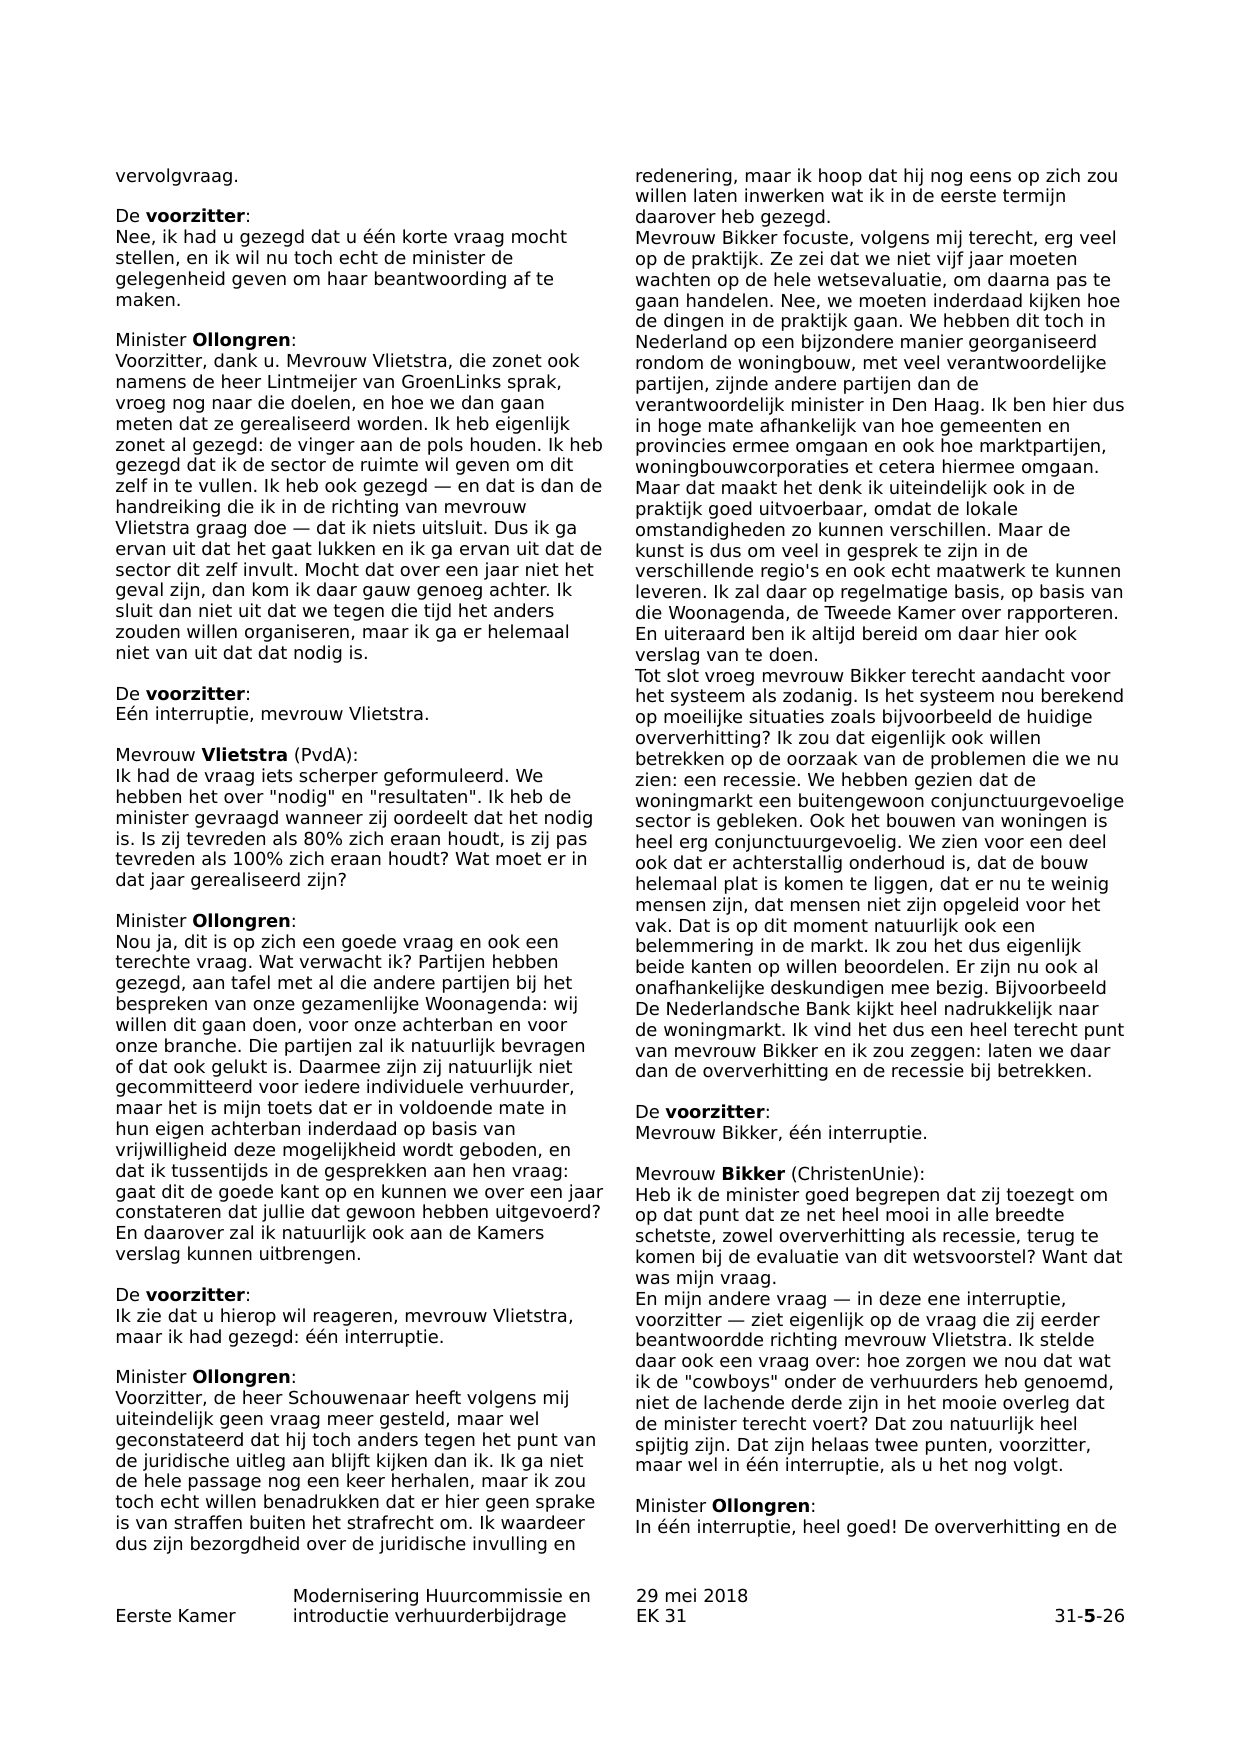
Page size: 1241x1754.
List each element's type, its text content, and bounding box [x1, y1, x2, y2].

text Minister Ollongren: [115, 1367, 605, 1388]
text Nee, ik had u gezegd dat u één korte vraag mocht stellen, en ik wil nu toch echt de minister de gelegenheid geven om haar beantwoording af te maken. [115, 227, 605, 310]
text Mevrouw Vlietstra (PvdA): [115, 745, 605, 766]
text In één interruptie, heel goed! De oververhitting en de [635, 1517, 1125, 1537]
text Minister Ollongren: [115, 911, 605, 931]
text Mevrouw Bikker (ChristenUnie): [635, 1163, 1125, 1184]
text Voorzitter, dank u. Mevrouw Vlietstra, die zonet ook namens de heer Lintmeijer van GroenLinks sprak, vroeg nog naar die doelen, en hoe we dan gaan meten dat ze gerealiseerd worden. Ik heb eigenlijk zonet al gezegd: de vinger aan de pols houden. Ik heb gezegd dat ik de sector de ruimte wil geven om dit zelf in te vullen. Ik heb ook gezegd — en dat is dan de handreiking die ik in de richting van mevrouw Vlietstra graag doe — dat ik niets uitsluit. Dus ik ga ervan uit dat het gaat lukken en ik ga ervan uit dat de sector dit zelf invult. Mocht dat over een jaar niet het geval zijn, dan kom ik daar gauw genoeg achter. Ik sluit dan niet uit dat we tegen die tijd het anders zouden willen organiseren, maar ik ga er helemaal niet van uit dat dat nodig is. [115, 351, 605, 663]
text De voorzitter: [115, 206, 605, 227]
text Eén interruptie, mevrouw Vlietstra. [115, 704, 605, 725]
text De voorzitter: [635, 1102, 1125, 1123]
text Mevrouw Bikker, één interruptie. [635, 1123, 1125, 1143]
text Voorzitter, de heer Schouwenaar heeft volgens mij uiteindelijk geen vraag meer gesteld, maar wel geconstateerd dat hij toch anders tegen het punt van de juridische uitleg aan blijft kijken dan ik. Ik ga niet de hele passage nog een keer herhalen, maar ik zou toch echt willen benadrukken dat er hier geen sprake is van straffen buiten het strafrecht om. Ik waardeer dus zijn bezorgdheid over de juridische invulling en [115, 1388, 605, 1554]
text Nou ja, dit is op zich een goede vraag en ook een terechte vraag. Wat verwacht ik? Partijen hebben gezegd, aan tafel met al die andere partijen bij het bespreken van onze gezamenlijke Woonagenda: wij willen dit gaan doen, voor onze achterban en voor onze branche. Die partijen zal ik natuurlijk bevragen of dat ook gelukt is. Daarmee zijn zij natuurlijk niet gecommitteerd voor iedere individuele verhuurder, maar het is mijn toets dat er in voldoende mate in hun eigen achterban inderdaad op basis van vrijwilligheid deze mogelijkheid wordt geboden, en dat ik tussentijds in de gesprekken aan hen vraag: gaat dit de goede kant op en kunnen we over een jaar constateren dat jullie dat gewoon hebben uitgevoerd? En daarover zal ik natuurlijk ook aan de Kamers verslag kunnen uitbrengen. [115, 931, 605, 1265]
text En mijn andere vraag — in deze ene interruptie, voorzitter — ziet eigenlijk op de vraag die zij eerder beantwoordde richting mevrouw Vlietstra. Ik stelde daar ook een vraag over: hoe zorgen we nou dat wat ik de "cowboys" onder de verhuurders heb genoemd, niet de lachende derde zijn in het mooie overleg dat de minister terecht voert? Dat zou natuurlijk heel spijtig zijn. Dat zijn helaas twee punten, voorzitter, maar wel in één interruptie, als u het nog volgt. [635, 1288, 1125, 1476]
text Tot slot vroeg mevrouw Bikker terecht aandacht voor het systeem als zodanig. Is het systeem nou berekend op moeilijke situaties zoals bijvoorbeeld de huidige oververhitting? Ik zou dat eigenlijk ook willen betrekken op de oorzaak van de problemen die we nu zien: een recessie. We hebben gezien dat de woningmarkt een buitengewoon conjunctuurgevoelige sector is gebleken. Ook het bouwen van woningen is heel erg conjunctuurgevoelig. We zien voor een deel ook dat er achterstallig onderhoud is, dat de bouw helemaal plat is komen te liggen, dat er nu te weinig mensen zijn, dat mensen niet zijn opgeleid voor het vak. Dat is op dit moment natuurlijk ook een belemmering in de markt. Ik zou het dus eigenlijk beide kanten op willen beoordelen. Er zijn nu ook al onafhankelijke deskundigen mee bezig. Bijvoorbeeld De Nederlandsche Bank kijkt heel nadrukkelijk naar de woningmarkt. Ik vind het dus een heel terecht punt van mevrouw Bikker en ik zou zeggen: laten we daar dan de oververhitting en de recessie bij betrekken. [635, 665, 1125, 1082]
text redenering, maar ik hoop dat hij nog eens op zich zou willen laten inwerken wat ik in de eerste termijn daarover heb gezegd. [635, 165, 1125, 228]
text Mevrouw Bikker focuste, volgens mij terecht, erg veel op de praktijk. Ze zei dat we niet vijf jaar moeten wachten op de hele wetsevaluatie, om daarna pas te gaan handelen. Nee, we moeten inderdaad kijken hoe de dingen in de praktijk gaan. We hebben dit toch in Nederland op een bijzondere manier georganiseerd rondom de woningbouw, met veel verantwoordelijke partijen, zijnde andere partijen dan de verantwoordelijk minister in Den Haag. Ik ben hier dus in hoge mate afhankelijk van hoe gemeenten en provincies ermee omgaan en ook hoe marktpartijen, woningbouwcorporaties et cetera hiermee omgaan. Maar dat maakt het denk ik uiteindelijk ook in de praktijk goed uitvoerbaar, omdat de lokale omstandigheden zo kunnen verschillen. Maar de kunst is dus om veel in gesprek te zijn in de verschillende regio's en ook echt maatwerk te kunnen leveren. Ik zal daar op regelmatige basis, op basis van die Woonagenda, de Tweede Kamer over rapporteren. En uiteraard ben ik altijd bereid om daar hier ook verslag van te doen. [635, 228, 1125, 665]
text De voorzitter: [115, 683, 605, 704]
text vervolgvraag. [115, 165, 605, 186]
text Heb ik de minister goed begrepen dat zij toezegt om op dat punt dat ze net heel mooi in alle breedte schetste, zowel oververhitting als recessie, terug te komen bij de evaluatie van dit wetsvoorstel? Want dat was mijn vraag. [635, 1184, 1125, 1288]
text Minister Ollongren: [115, 330, 605, 351]
text Ik zie dat u hierop wil reageren, mevrouw Vlietstra, maar ik had gezegd: één interruptie. [115, 1306, 605, 1347]
text Ik had de vraag iets scherper geformuleerd. We hebben het over "nodig" en "resultaten". Ik heb de minister gevraagd wanneer zij oordeelt dat het nodig is. Is zij tevreden als 80% zich eraan houdt, is zij pas tevreden als 100% zich eraan houdt? Wat moet er in dat jaar gerealiseerd zijn? [115, 766, 605, 891]
text Minister Ollongren: [635, 1496, 1125, 1517]
text De voorzitter: [115, 1285, 605, 1306]
